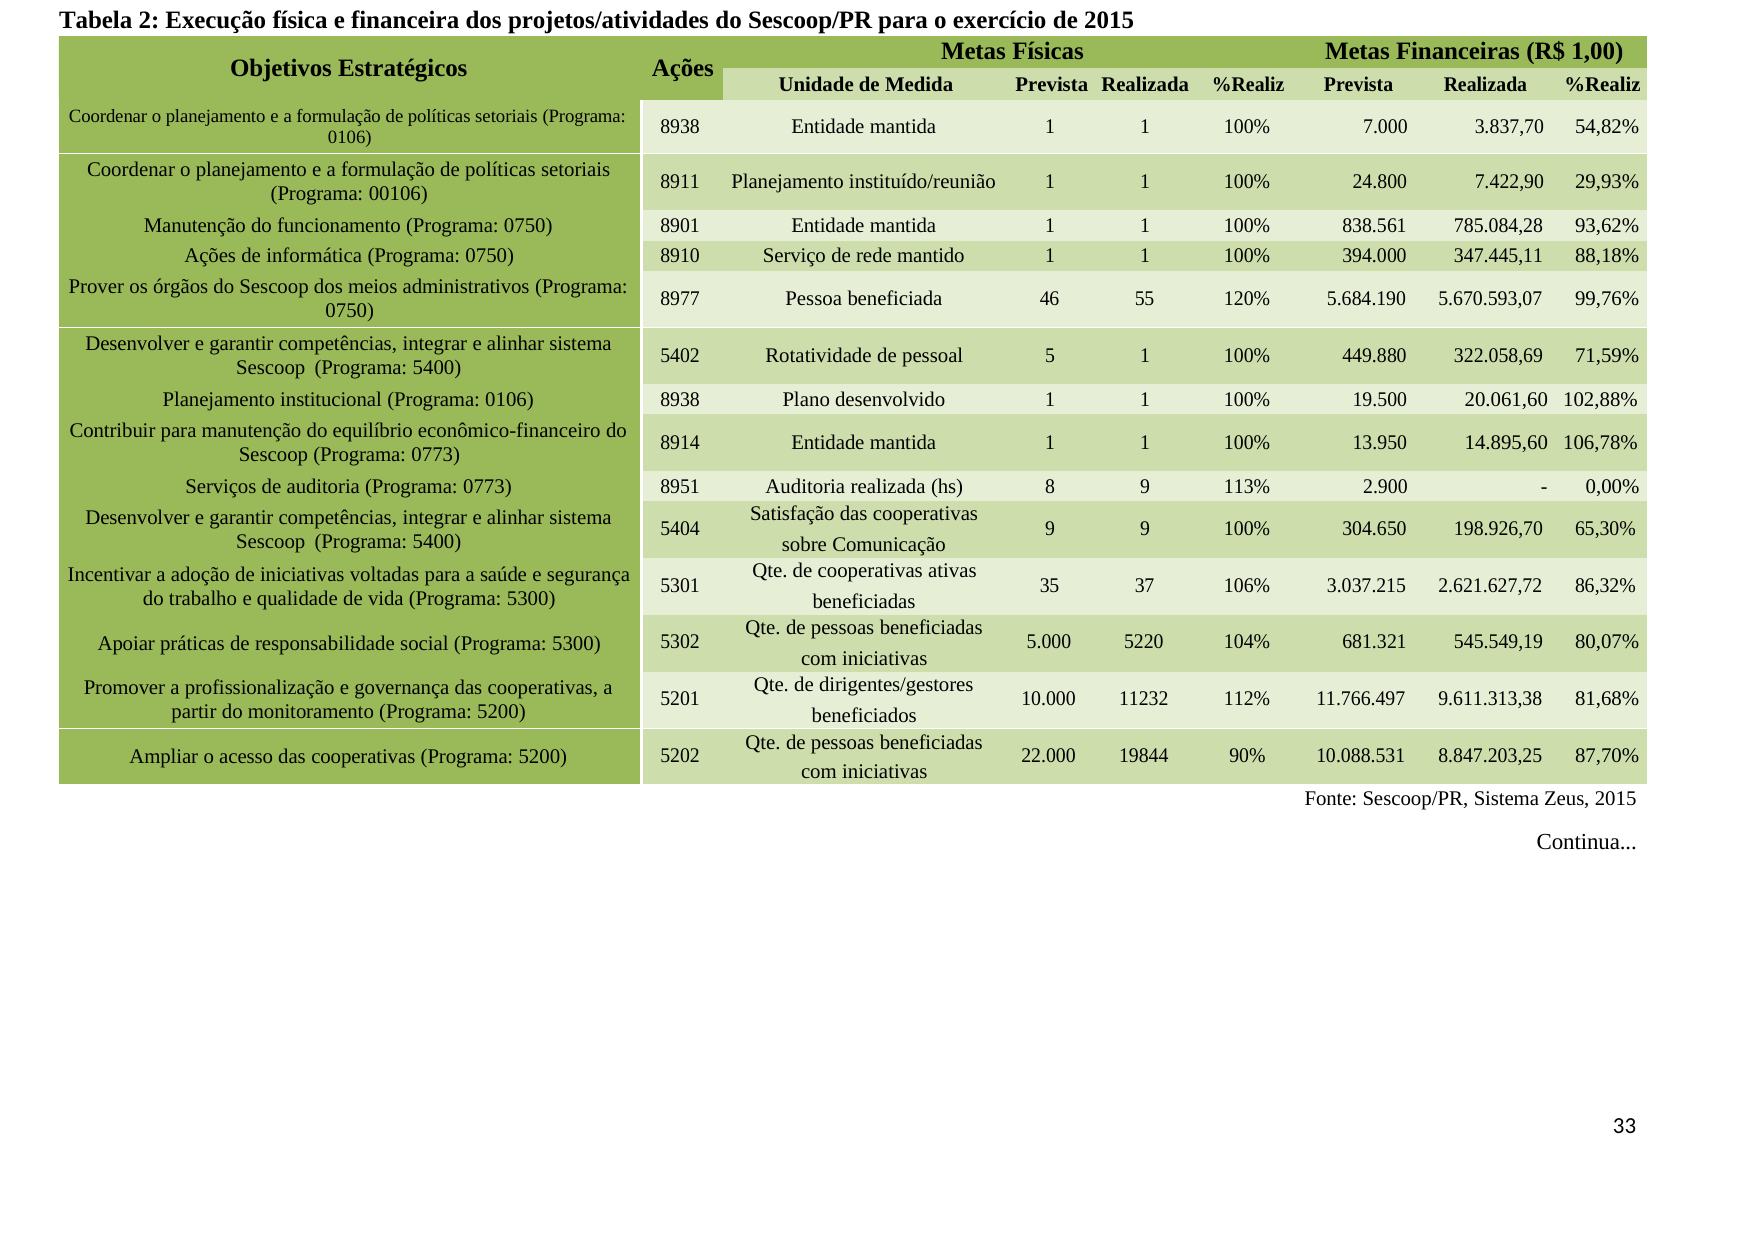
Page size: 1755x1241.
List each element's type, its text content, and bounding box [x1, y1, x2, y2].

table_cell Serviços de auditoria (Programa: 0773) [59, 471, 640, 501]
text Continua... [48, 828, 1637, 854]
table_cell 5404 Satisfação das cooperativas 9 9 100% 304.650 198.926,70 65,30% sobre Comunicação [643, 501, 1647, 558]
table_cell 8911 Planejamento instituído/reunião 1 1 100% 24.800 7.422,90 29,93% [643, 154, 1647, 210]
table_cell 8938 Plano desenvolvido 1 1 100% 19.500 20.061,60 102,88% [643, 384, 1647, 414]
table_cell 5301 Qte. de cooperativas ativas 35 37 106% 3.037.215 2.621.627,72 86,32% beneficiadas [643, 558, 1647, 615]
table_cell Coordenar o planejamento e a formulação de políticas setoriais (Programa: 0106) [59, 100, 640, 153]
table_cell 5201 Qte. de dirigentes/gestores 10.000 11232 112% 11.766.497 9.611.313,38 81,68% beneficiados [643, 672, 1647, 728]
table_cell Promover a profissionalização e governança das cooperativas, a partir do monitoramento (Programa: 5200) [59, 672, 640, 728]
table_cell 8910 Serviço de rede mantido 1 1 100% 394.000 347.445,11 88,18% [643, 241, 1647, 271]
table_cell Ampliar o acesso das cooperativas (Programa: 5200) [59, 729, 640, 784]
table_cell Desenvolver e garantir competências, integrar e alinhar sistema Sescoop (Programa: 5400) [59, 328, 640, 384]
table_cell Apoiar práticas de responsabilidade social (Programa: 5300) [59, 615, 640, 672]
table_header Ações [641, 36, 723, 100]
table_cell 8901 Entidade mantida 1 1 100% 838.561 785.084,28 93,62% [643, 210, 1647, 241]
table_cell 8951 Auditoria realizada (hs) 8 9 113% 2.900 - 0,00% [643, 471, 1647, 501]
table_cell Planejamento institucional (Programa: 0106) [59, 384, 640, 414]
table_cell Ações de informática (Programa: 0750) [59, 241, 640, 271]
table_cell 8977 Pessoa beneficiada 46 55 120% 5.684.190 5.670.593,07 99,76% [643, 271, 1647, 327]
table_cell 5302 Qte. de pessoas beneficiadas 5.000 5220 104% 681.321 545.549,19 80,07% com iniciativas [643, 615, 1647, 672]
table_cell Prover os órgãos do Sescoop dos meios administrativos (Programa: 0750) [59, 271, 640, 327]
table_cell Contribuir para manutenção do equilíbrio econômico-financeiro do Sescoop (Programa: 0773) [59, 414, 640, 471]
table_cell Incentivar a adoção de iniciativas voltadas para a saúde e segurança do trabalho e qualidade de vida (Programa: 5300) [59, 558, 640, 615]
table_cell 8914 Entidade mantida 1 1 100% 13.950 14.895,60 106,78% [643, 414, 1647, 471]
subtitle Tabela 2: Execução física e financeira dos projetos/atividades do Sescoop/PR para o exercício de 2015 [59, 5, 1658, 34]
table_cell 8938 Entidade mantida 1 1 100% 7.000 3.837,70 54,82% [643, 100, 1647, 153]
text Fonte: Sescoop/PR, Sistema Zeus, 2015 [48, 786, 1636, 810]
table_cell 5402 Rotatividade de pessoal 5 1 100% 449.880 322.058,69 71,59% [643, 328, 1647, 384]
table_cell Unidade de Medida Prevista Realizada %Realiz Prevista Realizada %Realiz [723, 69, 1647, 100]
table_cell Manutenção do funcionamento (Programa: 0750) [59, 210, 640, 241]
table_header Metas Físicas Metas Financeiras (R$ 1,00) [723, 36, 1647, 68]
table_cell 5202 Qte. de pessoas beneficiadas 22.000 19844 90% 10.088.531 8.847.203,25 87,70% com iniciativas [643, 729, 1647, 784]
table_cell Coordenar o planejamento e a formulação de políticas setoriais (Programa: 00106) [59, 154, 640, 210]
table_cell Desenvolver e garantir competências, integrar e alinhar sistema Sescoop (Programa: 5400) [59, 501, 640, 558]
